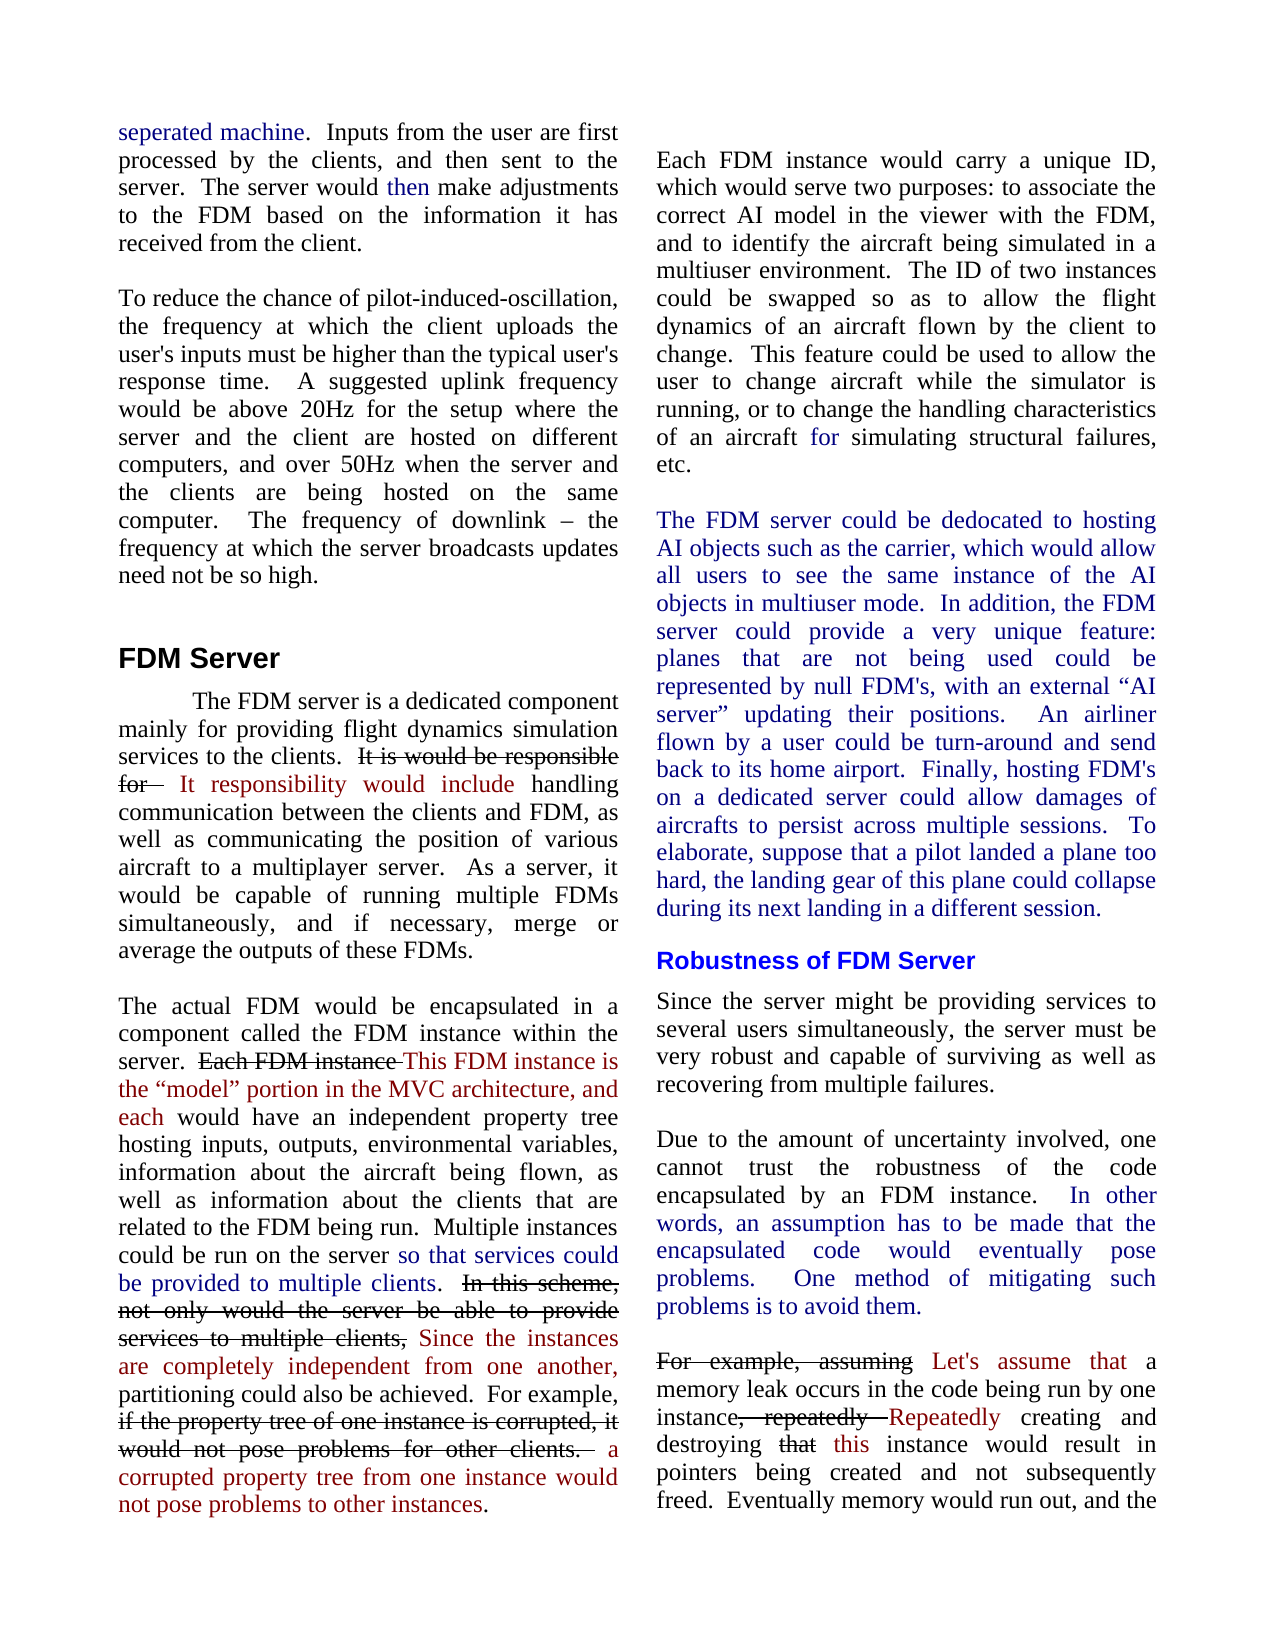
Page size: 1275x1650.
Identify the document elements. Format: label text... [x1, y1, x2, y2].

text The FDM server is a dedicated component mainly for providing flight dynamics simulation services to the clients. It is would be responsible for It responsibility would include handling communication between the clients and FDM, as well as communicating the position of various aircraft to a multiplayer server. As a server, it would be capable of running multiple FDMs simultaneously, and if necessary, merge or average the outputs of these FDMs. [118, 687, 619, 964]
text The actual FDM would be encapsulated in a component called the FDM instance within the server. Each FDM instance This FDM instance is the “model” portion in the MVC architecture, and each would have an independent property tree hosting inputs, outputs, environmental variables, information about the aircraft being flown, as well as information about the clients that are related to the FDM being run. Multiple instances could be run on the server so that services could be provided to multiple clients. In this scheme, not only would the server be able to provide services to multiple clients, Since the instances are completely independent from one another, partitioning could also be achieved. For example, if the property tree of one instance is corrupted, it would not pose problems for other clients. a corrupted property tree from one instance would not pose problems to other instances. [118, 992, 619, 1311]
text To reduce the chance of pilot-induced-oscillation, the frequency at which the client uploads the user's inputs must be higher than the typical user's response time. A suggested uplink frequency would be above 20Hz for the setup where the server and the client are hosted on different computers, and over 50Hz when the server and the clients are being hosted on the same computer. The frequency of downlink – the frequency at which the server broadcasts updates need not be so high. [118, 284, 619, 589]
text Each FDM instance would carry a unique ID, which would serve two purposes: to associate the correct AI model in the viewer with the FDM, and to identify the aircraft being simulated in a multiuser environment. The ID of two instances could be swapped so as to allow the flight dynamics of an aircraft flown by the client to change. This feature could be used to allow the user to change aircraft while the simulator is running, or to change the handling characteristics of an aircraft for simulating structural failures, etc. [656, 146, 1157, 478]
text Since the server might be providing services to several users simultaneously, the server must be very robust and capable of surviving as well as recovering from multiple failures. [656, 987, 1157, 1098]
text Due to the amount of uncertainty involved, one cannot trust the robustness of the code encapsulated by an FDM instance. In other words, an assumption has to be made that the encapsulated code would eventually pose problems. One method of mitigating such problems is to avoid them. [656, 1126, 1157, 1319]
text For example, assuming Let's assume that a memory leak occurs in the code being run by one instance, repeatedly Repeatedly creating and destroying that this instance would result in pointers being created and not subsequently freed. Eventually memory would run out, and the [656, 1347, 1157, 1513]
text The FDM server could be dedocated to hosting AI objects such as the carrier, which would allow all users to see the same instance of the AI objects in multiuser mode. In addition, the FDM server could provide a very unique feature: planes that are not being used could be represented by null FDM's, with an external “AI server” updating their positions. An airliner flown by a user could be turn-around and send back to its home airport. Finally, hosting FDM's on a dedicated server could allow damages of aircrafts to persist across multiple sessions. To elaborate, suppose that a pilot landed a plane too hard, the landing gear of this plane could collapse during its next landing in a different session. [656, 506, 1157, 922]
subtitle Robustness of FDM Server [656, 947, 1157, 974]
text The actual FDM would be encapsulated in a component called the FDM instance within the server. Each FDM instance This FDM instance is the “model” portion in the MVC architecture, and each would have an independent property tree hosting inputs, outputs, environmental variables, information about the aircraft being flown, as well as information about the clients that are related to the FDM being run. Multiple instances could be run on the server so that services could be provided to multiple clients. In this scheme, not only would the server be able to provide services to multiple clients, Since the instances are completely independent from one another, partitioning could also be achieved. For example, if the property tree of one instance is corrupted, it would not pose problems for other clients. a corrupted property tree from one instance would not pose problems to other instances. [118, 1313, 619, 1422]
subtitle FDM Server [118, 642, 619, 674]
text The actual FDM would be encapsulated in a component called the FDM instance within the server. Each FDM instance This FDM instance is the “model” portion in the MVC architecture, and each would have an independent property tree hosting inputs, outputs, environmental variables, information about the aircraft being flown, as well as information about the clients that are related to the FDM being run. Multiple instances could be run on the server so that services could be provided to multiple clients. In this scheme, not only would the server be able to provide services to multiple clients, Since the instances are completely independent from one another, partitioning could also be achieved. For example, if the property tree of one instance is corrupted, it would not pose problems for other clients. a corrupted property tree from one instance would not pose problems to other instances. [118, 1423, 619, 1518]
text seperated machine. Inputs from the user are first processed by the clients, and then sent to the server. The server would then make adjustments to the FDM based on the information it has received from the client. [118, 118, 619, 257]
